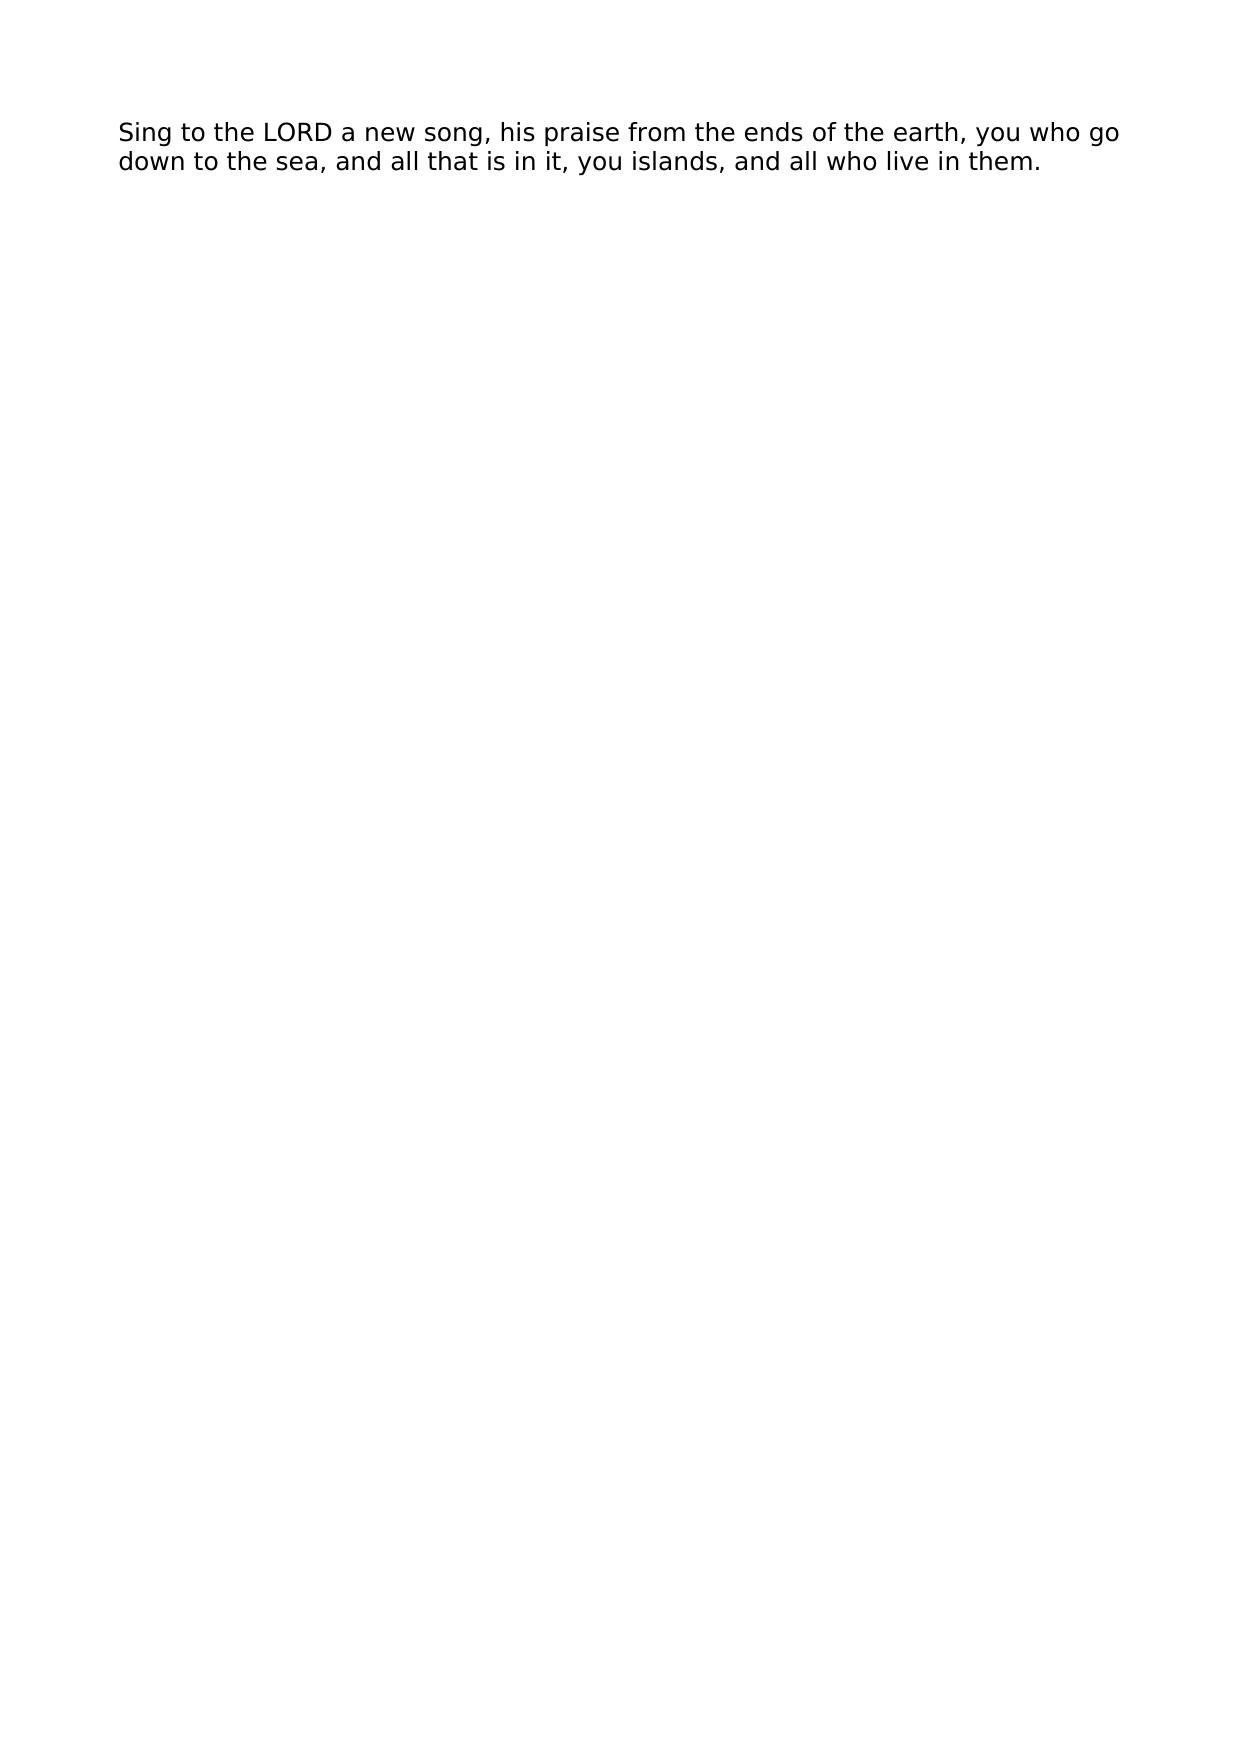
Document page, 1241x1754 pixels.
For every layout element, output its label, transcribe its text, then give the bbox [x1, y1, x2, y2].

text Sing to the LORD a new song, his praise from the ends of the earth, you who go down to the sea, and all that is in it, you islands, and all who live in them. [118, 118, 1122, 176]
